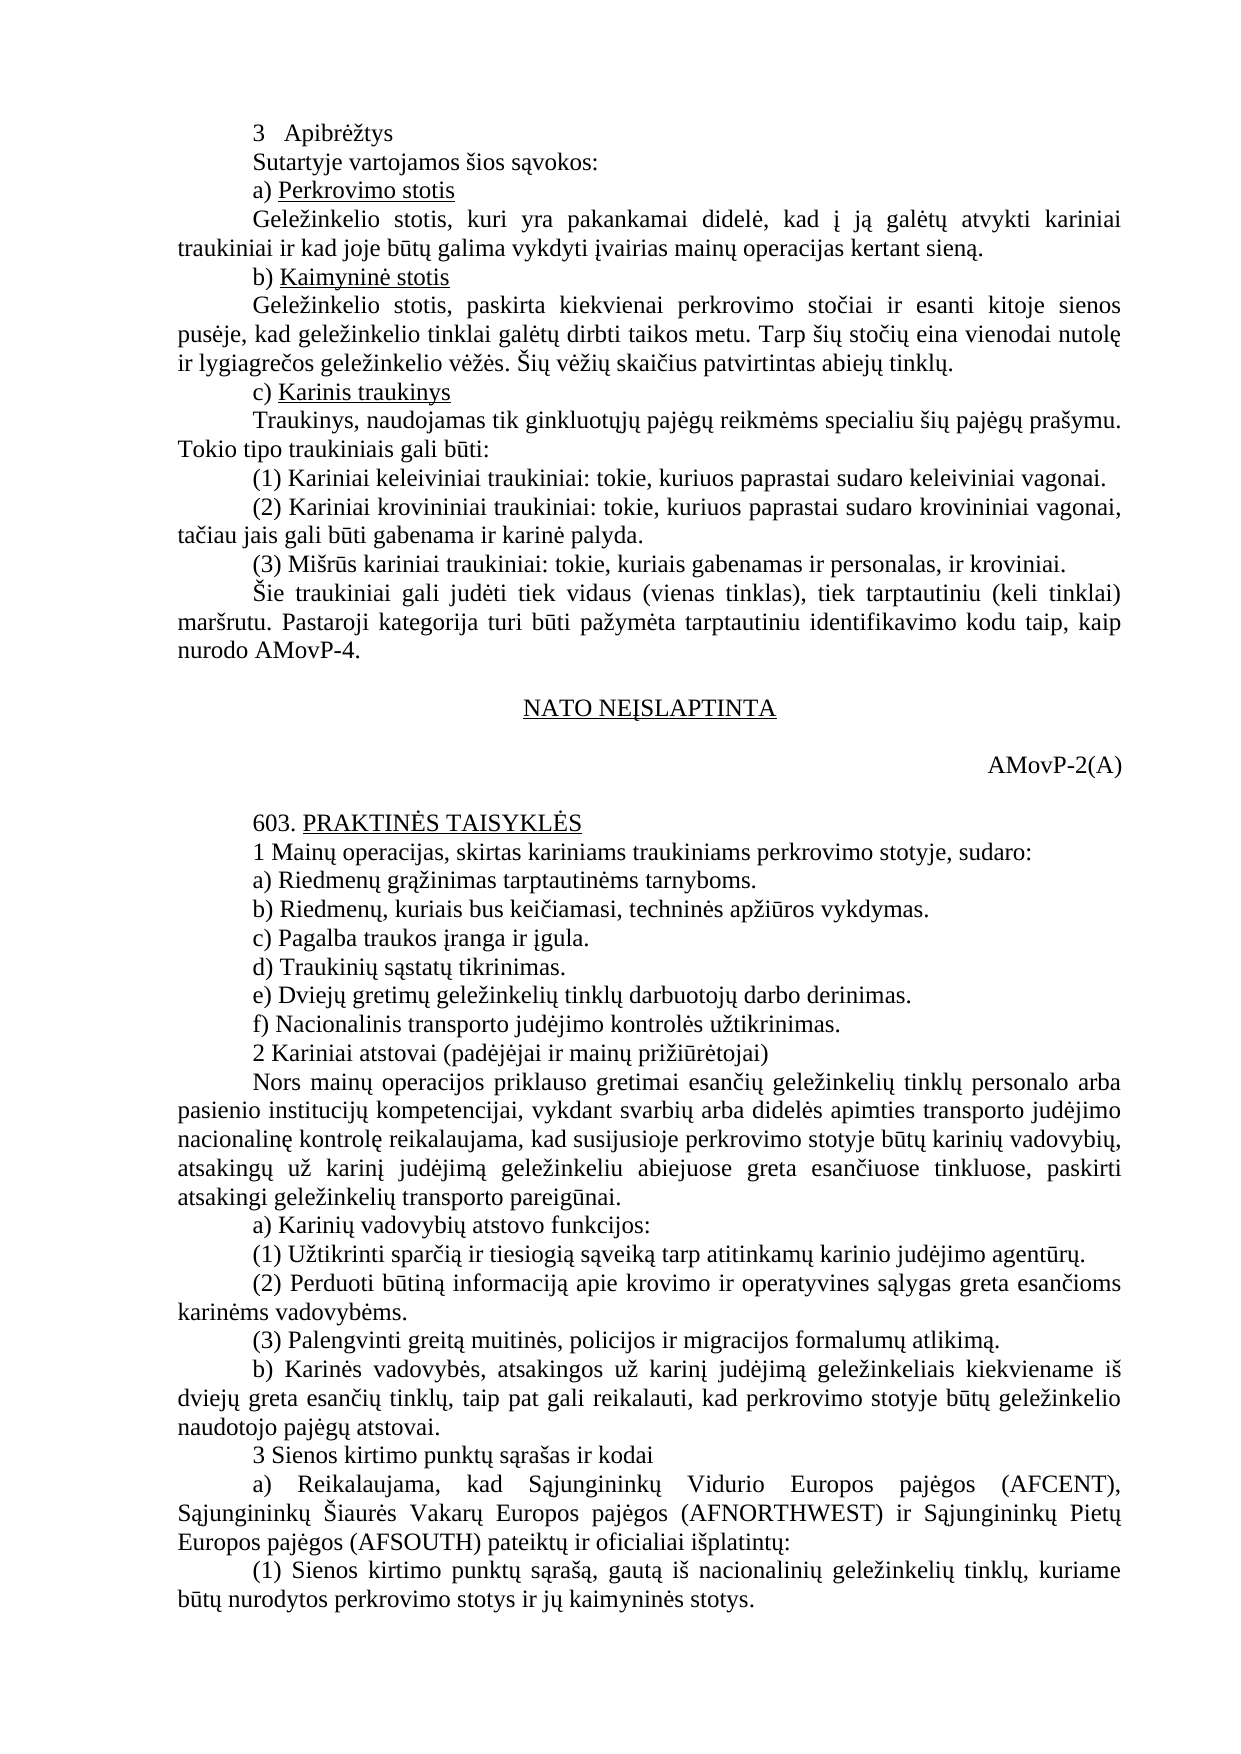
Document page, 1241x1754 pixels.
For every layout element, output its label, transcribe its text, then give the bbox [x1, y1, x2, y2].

text b) Karinės vadovybės, atsakingos už karinį judėjimą geležinkeliais kiekviename iš dviejų greta esančių tinklų, taip pat gali reikalauti, kad perkrovimo stotyje būtų geležinkelio naudotojo pajėgų atstovai. [177, 1354, 1122, 1441]
text Geležinkelio stotis, kuri yra pakankamai didelė, kad į ją galėtų atvykti kariniai traukiniai ir kad joje būtų galima vykdyti įvairias mainų operacijas kertant sieną. [177, 204, 1122, 262]
text a) Reikalaujama, kad Sąjungininkų Vidurio Europos pajėgos (AFCENT), Sąjungininkų Šiaurės Vakarų Europos pajėgos (AFNORTHWEST) ir Sąjungininkų Pietų Europos pajėgos (AFSOUTH) pateiktų ir oficialiai išplatintų: [177, 1469, 1122, 1556]
text (2) Kariniai krovininiai traukiniai: tokie, kuriuos paprastai sudaro krovininiai vagonai, tačiau jais gali būti gabenama ir karinė palyda. [177, 492, 1122, 549]
text 3 Apibrėžtys [177, 118, 1122, 147]
text c) Karinis traukinys [177, 377, 1122, 406]
text d) Traukinių sąstatų tikrinimas. [177, 952, 1122, 981]
text c) Pagalba traukos įranga ir įgula. [177, 923, 1122, 952]
text a) Perkrovimo stotis [177, 176, 1122, 204]
text 3 Sienos kirtimo punktų sąrašas ir kodai [177, 1441, 1122, 1469]
text (3) Palengvinti greitą muitinės, policijos ir migracijos formalumų atlikimą. [177, 1326, 1122, 1354]
text Traukinys, naudojamas tik ginkluotųjų pajėgų reikmėms specialiu šių pajėgų prašymu. Tokio tipo traukiniais gali būti: [177, 406, 1122, 463]
text Geležinkelio stotis, paskirta kiekvienai perkrovimo stočiai ir esanti kitoje sienos pusėje, kad geležinkelio tinklai galėtų dirbti taikos metu. Tarp šių stočių eina vienodai nutolę ir lygiagrečos geležinkelio vėžės. Šių vėžių skaičius patvirtintas abiejų tinklų. [177, 291, 1122, 377]
text Šie traukiniai gali judėti tiek vidaus (vienas tinklas), tiek tarptautiniu (keli tinklai) maršrutu. Pastaroji kategorija turi būti pažymėta tarptautiniu identifikavimo kodu taip, kaip nurodo AMovP-4. [177, 578, 1122, 664]
text (3) Mišrūs kariniai traukiniai: tokie, kuriais gabenamas ir personalas, ir kroviniai. [177, 549, 1122, 578]
text f) Nacionalinis transporto judėjimo kontrolės užtikrinimas. [177, 1009, 1122, 1038]
text b) Riedmenų, kuriais bus keičiamasi, techninės apžiūros vykdymas. [177, 894, 1122, 923]
text AMovP-2(A) [177, 751, 1122, 779]
text Sutartyje vartojamos šios sąvokos: [177, 147, 1122, 176]
text Nors mainų operacijos priklauso gretimai esančių geležinkelių tinklų personalo arba pasienio institucijų kompetencijai, vykdant svarbių arba didelės apimties transporto judėjimo nacionalinę kontrolę reikalaujama, kad susijusioje perkrovimo stotyje būtų karinių vadovybių, atsakingų už karinį judėjimą geležinkeliu abiejuose greta esančiuose tinkluose, paskirti atsakingi geležinkelių transporto pareigūnai. [177, 1067, 1122, 1211]
text (1) Sienos kirtimo punktų sąrašą, gautą iš nacionalinių geležinkelių tinklų, kuriame būtų nurodytos perkrovimo stotys ir jų kaimyninės stotys. [177, 1556, 1122, 1613]
text (1) Kariniai keleiviniai traukiniai: tokie, kuriuos paprastai sudaro keleiviniai vagonai. [177, 463, 1122, 492]
text a) Karinių vadovybių atstovo funkcijos: [177, 1211, 1122, 1239]
text (1) Užtikrinti sparčią ir tiesiogią sąveiką tarp atitinkamų karinio judėjimo agentūrų. [177, 1239, 1122, 1268]
text 603. PRAKTINĖS TAISYKLĖS [177, 808, 1122, 837]
text e) Dviejų gretimų geležinkelių tinklų darbuotojų darbo derinimas. [177, 981, 1122, 1009]
text b) Kaimyninė stotis [177, 262, 1122, 291]
text NATO NEĮSLAPTINTA [177, 693, 1122, 722]
text a) Riedmenų grąžinimas tarptautinėms tarnyboms. [177, 866, 1122, 894]
text 2 Kariniai atstovai (padėjėjai ir mainų prižiūrėtojai) [177, 1038, 1122, 1067]
text (2) Perduoti būtiną informaciją apie krovimo ir operatyvines sąlygas greta esančioms karinėms vadovybėms. [177, 1268, 1122, 1326]
text 1 Mainų operacijas, skirtas kariniams traukiniams perkrovimo stotyje, sudaro: [177, 837, 1122, 866]
